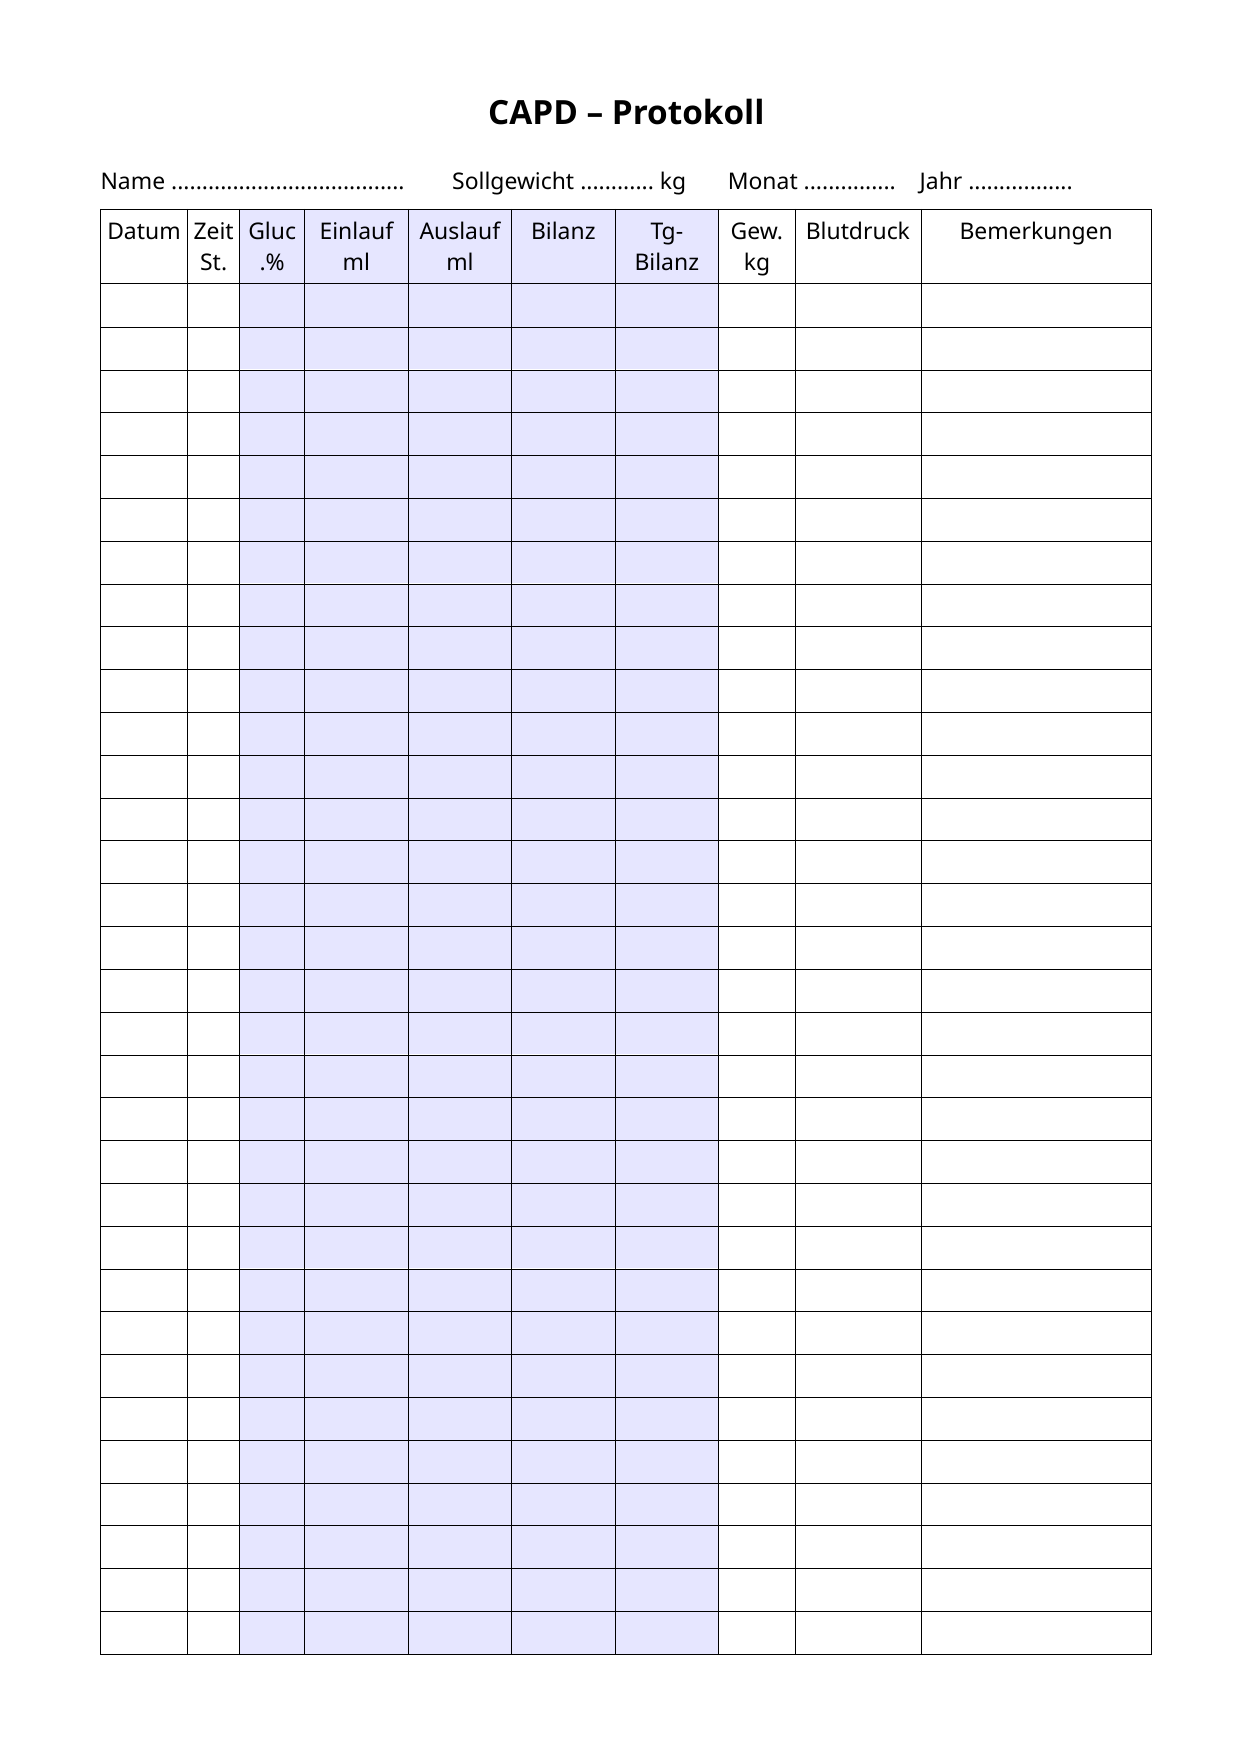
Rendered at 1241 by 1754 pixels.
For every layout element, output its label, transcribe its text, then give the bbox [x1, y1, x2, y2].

table_cell [796, 627, 921, 669]
table_cell [188, 1141, 239, 1183]
table_cell [616, 328, 718, 369]
table_cell [616, 542, 718, 583]
table_cell [101, 970, 187, 1012]
table_cell [188, 1312, 239, 1354]
table_cell [305, 1612, 408, 1654]
table_cell [305, 1141, 408, 1183]
table_cell [796, 585, 921, 626]
table_cell [922, 1484, 1151, 1525]
table_cell [512, 1312, 615, 1354]
table_cell [305, 284, 408, 327]
table_cell [305, 670, 408, 712]
table_cell [922, 499, 1151, 541]
table_cell [409, 670, 511, 712]
table_cell [305, 756, 408, 798]
table_cell [796, 456, 921, 498]
table_cell [409, 1227, 511, 1268]
table_cell [240, 1526, 304, 1568]
table_cell [922, 456, 1151, 498]
table_cell [101, 1312, 187, 1354]
table_cell [305, 1098, 408, 1140]
table_cell [796, 1184, 921, 1226]
table_cell [719, 627, 795, 669]
table_cell [719, 1355, 795, 1397]
table_cell [512, 542, 615, 583]
table_cell [616, 284, 718, 327]
table_cell [101, 1098, 187, 1140]
table_cell [512, 841, 615, 883]
table_cell [101, 1526, 187, 1568]
table_cell [101, 328, 187, 369]
table_cell [616, 884, 718, 926]
table_cell [188, 1270, 239, 1311]
table_cell [616, 1569, 718, 1611]
table_cell [616, 756, 718, 798]
table_cell [922, 1612, 1151, 1654]
table_cell [512, 884, 615, 926]
table_cell [616, 371, 718, 412]
table_cell [719, 1141, 795, 1183]
table_cell [796, 1612, 921, 1654]
table_cell [188, 1612, 239, 1654]
table_cell [616, 841, 718, 883]
table_cell [719, 799, 795, 840]
table_cell [409, 1312, 511, 1354]
table_cell [188, 1355, 239, 1397]
table_cell [305, 1270, 408, 1311]
table_cell [240, 284, 304, 327]
table_cell [305, 1227, 408, 1268]
table_cell [240, 1312, 304, 1354]
table_cell [719, 1441, 795, 1483]
table_cell [512, 1355, 615, 1397]
table_cell [512, 1484, 615, 1525]
table_cell [719, 970, 795, 1012]
table_cell [188, 328, 239, 369]
table_cell [188, 1484, 239, 1525]
table_header Blutdruck [796, 210, 921, 283]
table_cell [512, 328, 615, 369]
table_cell [305, 413, 408, 455]
table_cell [240, 585, 304, 626]
table_cell [512, 713, 615, 755]
table_cell [616, 1141, 718, 1183]
table_cell [922, 713, 1151, 755]
table_cell [616, 1227, 718, 1268]
table_cell [188, 1098, 239, 1140]
table_cell [409, 713, 511, 755]
table_cell [922, 1312, 1151, 1354]
table_cell [719, 284, 795, 327]
table_cell [512, 799, 615, 840]
table_cell [796, 670, 921, 712]
table_cell [719, 1227, 795, 1268]
table_cell [719, 328, 795, 369]
table_cell [922, 1355, 1151, 1397]
table_cell [240, 413, 304, 455]
table_cell [616, 1355, 718, 1397]
table_cell [796, 713, 921, 755]
table_cell [512, 756, 615, 798]
table_cell [101, 413, 187, 455]
table_cell [101, 585, 187, 626]
table_cell [305, 1441, 408, 1483]
table_cell [240, 1227, 304, 1268]
table_cell [719, 1484, 795, 1525]
table_cell [796, 1484, 921, 1525]
table_cell [922, 927, 1151, 969]
table_cell [796, 371, 921, 412]
table_cell [796, 1355, 921, 1397]
table_cell [922, 328, 1151, 369]
table_cell [240, 970, 304, 1012]
table_header Tg-Bilanz [616, 210, 718, 283]
table_cell [188, 413, 239, 455]
table_cell [512, 1398, 615, 1440]
table_cell [409, 884, 511, 926]
table_cell [188, 284, 239, 327]
table_cell [305, 841, 408, 883]
table_cell [240, 1270, 304, 1311]
table_cell [922, 970, 1151, 1012]
table_cell [796, 542, 921, 583]
table_cell [616, 713, 718, 755]
text CAPD – Protokoll [100, 88, 1152, 134]
table_cell [616, 627, 718, 669]
table_cell [409, 1013, 511, 1054]
table_cell [796, 1141, 921, 1183]
table_cell [719, 756, 795, 798]
table_header Datum [101, 210, 187, 283]
table_cell [188, 970, 239, 1012]
table_cell [409, 1569, 511, 1611]
table_cell [240, 456, 304, 498]
table_cell [240, 1098, 304, 1140]
table_cell [796, 1398, 921, 1440]
table_cell [922, 1227, 1151, 1268]
table_header Einlauf ml [305, 210, 408, 283]
table_cell [188, 1227, 239, 1268]
table_cell [922, 542, 1151, 583]
table_cell [512, 413, 615, 455]
table_cell [305, 328, 408, 369]
table_cell [101, 1141, 187, 1183]
table_cell [719, 713, 795, 755]
table_cell [240, 1355, 304, 1397]
table_cell [101, 713, 187, 755]
table_cell [409, 1355, 511, 1397]
table_cell [922, 756, 1151, 798]
table_cell [409, 1056, 511, 1097]
table_cell [616, 799, 718, 840]
table_cell [796, 884, 921, 926]
table_cell [719, 1312, 795, 1354]
table_cell [922, 1098, 1151, 1140]
table_cell [616, 1184, 718, 1226]
table_cell [240, 1441, 304, 1483]
table_cell [188, 542, 239, 583]
table_cell [719, 456, 795, 498]
table_cell [922, 1184, 1151, 1226]
table_cell [616, 1056, 718, 1097]
table_cell [616, 413, 718, 455]
table_cell [101, 1484, 187, 1525]
table_cell [101, 756, 187, 798]
table_cell [188, 841, 239, 883]
table_cell [305, 1312, 408, 1354]
table_cell [101, 1184, 187, 1226]
table_cell [512, 1013, 615, 1054]
table_cell [922, 1526, 1151, 1568]
table_cell [409, 1270, 511, 1311]
table_cell [616, 1098, 718, 1140]
table_header Gluc.% [240, 210, 304, 283]
table_cell [796, 284, 921, 327]
table_cell [305, 542, 408, 583]
table_cell [512, 1270, 615, 1311]
table_cell [719, 1184, 795, 1226]
table_cell [796, 927, 921, 969]
table_cell [512, 499, 615, 541]
table_cell [240, 1398, 304, 1440]
table_cell [188, 1569, 239, 1611]
table_cell [922, 884, 1151, 926]
table_cell [922, 413, 1151, 455]
table_cell [719, 413, 795, 455]
table_cell [719, 1569, 795, 1611]
table_cell [719, 927, 795, 969]
table_cell [188, 627, 239, 669]
table_cell [240, 1056, 304, 1097]
table_cell [409, 627, 511, 669]
table_cell [305, 1056, 408, 1097]
table_cell [305, 970, 408, 1012]
table_cell [240, 927, 304, 969]
table_cell [305, 713, 408, 755]
table_cell [188, 799, 239, 840]
table_cell [101, 1441, 187, 1483]
table_cell [409, 841, 511, 883]
table_header Bemerkungen [922, 210, 1151, 283]
table_cell [101, 542, 187, 583]
table_cell [796, 499, 921, 541]
table_cell [616, 970, 718, 1012]
table_cell [922, 627, 1151, 669]
table_cell [719, 1056, 795, 1097]
table_cell [512, 1612, 615, 1654]
table_cell [101, 1398, 187, 1440]
table_cell [188, 713, 239, 755]
table_cell [796, 841, 921, 883]
table_cell [409, 284, 511, 327]
table_cell [796, 970, 921, 1012]
table_cell [719, 884, 795, 926]
table_cell [101, 799, 187, 840]
table_cell [101, 884, 187, 926]
table_cell [922, 799, 1151, 840]
table_cell [796, 1056, 921, 1097]
table_cell [409, 371, 511, 412]
table_cell [305, 1355, 408, 1397]
table_cell [512, 1569, 615, 1611]
text Name ...................................... Sollgewicht ............ kg Monat ............... Jahr ................. [100, 165, 1152, 196]
table_cell [719, 1612, 795, 1654]
table_cell [796, 1441, 921, 1483]
table_cell [409, 499, 511, 541]
table_cell [616, 1484, 718, 1525]
table_cell [719, 670, 795, 712]
table_cell [305, 799, 408, 840]
table_cell [240, 841, 304, 883]
table_cell [409, 756, 511, 798]
table_cell [240, 1569, 304, 1611]
table_cell [796, 1526, 921, 1568]
table_cell [796, 1270, 921, 1311]
table_cell [101, 1612, 187, 1654]
table_cell [796, 1013, 921, 1054]
table_cell [101, 1227, 187, 1268]
table_cell [409, 328, 511, 369]
table_cell [101, 1569, 187, 1611]
table_cell [409, 456, 511, 498]
table_cell [188, 456, 239, 498]
table_cell [305, 456, 408, 498]
table_cell [512, 1184, 615, 1226]
table_cell [305, 1484, 408, 1525]
table_cell [922, 1398, 1151, 1440]
table_cell [305, 1569, 408, 1611]
table_cell [409, 1612, 511, 1654]
table_cell [188, 1056, 239, 1097]
table_cell [305, 371, 408, 412]
table_cell [305, 927, 408, 969]
table_cell [512, 284, 615, 327]
table_cell [101, 499, 187, 541]
table_cell [240, 1484, 304, 1525]
table_cell [719, 1270, 795, 1311]
table_cell [101, 670, 187, 712]
table_cell [101, 284, 187, 327]
table_cell [512, 627, 615, 669]
table_cell [188, 884, 239, 926]
table_cell [512, 1098, 615, 1140]
table_cell [409, 1526, 511, 1568]
table_cell [188, 371, 239, 412]
table_cell [796, 328, 921, 369]
table_cell [305, 627, 408, 669]
table_cell [409, 585, 511, 626]
table_cell [305, 499, 408, 541]
table_cell [305, 1184, 408, 1226]
table_cell [240, 884, 304, 926]
table_cell [922, 1270, 1151, 1311]
table_cell [719, 371, 795, 412]
table_cell [409, 1441, 511, 1483]
table_header Gew. kg [719, 210, 795, 283]
table_cell [101, 1056, 187, 1097]
table_cell [616, 1441, 718, 1483]
table_cell [409, 413, 511, 455]
table_cell [240, 713, 304, 755]
table_cell [512, 1441, 615, 1483]
table_cell [719, 1526, 795, 1568]
table_cell [188, 585, 239, 626]
table_cell [305, 1398, 408, 1440]
table_cell [240, 542, 304, 583]
table_cell [101, 456, 187, 498]
table_cell [796, 799, 921, 840]
table_cell [240, 328, 304, 369]
table_cell [409, 799, 511, 840]
table_cell [409, 1184, 511, 1226]
table_cell [101, 1013, 187, 1054]
table_cell [616, 670, 718, 712]
table_cell [188, 499, 239, 541]
table_cell [616, 585, 718, 626]
table_cell [188, 1013, 239, 1054]
table_cell [240, 371, 304, 412]
table_cell [616, 1312, 718, 1354]
table_cell [409, 542, 511, 583]
table_cell [188, 1441, 239, 1483]
table_cell [512, 927, 615, 969]
table_cell [796, 1098, 921, 1140]
table_cell [796, 1312, 921, 1354]
table_cell [512, 585, 615, 626]
table_cell [719, 542, 795, 583]
table_cell [616, 927, 718, 969]
table_cell [409, 927, 511, 969]
table_cell [922, 284, 1151, 327]
table_header Zeit St. [188, 210, 239, 283]
table_cell [922, 1569, 1151, 1611]
table_cell [616, 1526, 718, 1568]
table_cell [616, 1398, 718, 1440]
table_cell [922, 585, 1151, 626]
table_cell [922, 1441, 1151, 1483]
table_cell [101, 627, 187, 669]
table_cell [188, 927, 239, 969]
table_cell [616, 1270, 718, 1311]
table_cell [796, 413, 921, 455]
table_cell [719, 499, 795, 541]
table_cell [188, 1184, 239, 1226]
table_cell [305, 884, 408, 926]
table_cell [409, 1098, 511, 1140]
table_cell [512, 1141, 615, 1183]
table_cell [796, 756, 921, 798]
table_cell [240, 1184, 304, 1226]
table_cell [616, 456, 718, 498]
table_cell [240, 799, 304, 840]
table_cell [101, 841, 187, 883]
table_cell [240, 1612, 304, 1654]
table_cell [922, 371, 1151, 412]
table_cell [101, 927, 187, 969]
table_cell [512, 1227, 615, 1268]
table_cell [305, 585, 408, 626]
table_cell [719, 1098, 795, 1140]
table_cell [409, 970, 511, 1012]
table_cell [512, 456, 615, 498]
table_cell [719, 1398, 795, 1440]
table_cell [188, 670, 239, 712]
table_cell [305, 1013, 408, 1054]
table_cell [188, 1526, 239, 1568]
table_cell [796, 1227, 921, 1268]
table_cell [101, 1270, 187, 1311]
table_cell [512, 371, 615, 412]
table_cell [616, 499, 718, 541]
table_cell [922, 1013, 1151, 1054]
table_cell [796, 1569, 921, 1611]
table_cell [240, 1013, 304, 1054]
table_cell [922, 1141, 1151, 1183]
table_cell [922, 841, 1151, 883]
table_cell [512, 970, 615, 1012]
table_cell [512, 1526, 615, 1568]
table_cell [101, 1355, 187, 1397]
table_cell [512, 670, 615, 712]
table_cell [409, 1484, 511, 1525]
table_cell [719, 1013, 795, 1054]
table_cell [240, 670, 304, 712]
table_cell [719, 585, 795, 626]
table_cell [409, 1141, 511, 1183]
table_cell [922, 670, 1151, 712]
table_cell [305, 1526, 408, 1568]
table_cell [240, 627, 304, 669]
table_cell [409, 1398, 511, 1440]
table_cell [616, 1612, 718, 1654]
table_cell [240, 1141, 304, 1183]
table_cell [512, 1056, 615, 1097]
table_cell [188, 1398, 239, 1440]
table_cell [101, 371, 187, 412]
table_cell [719, 841, 795, 883]
table_header Auslauf ml [409, 210, 511, 283]
table_cell [240, 499, 304, 541]
table_cell [922, 1056, 1151, 1097]
table_header Bilanz [512, 210, 615, 283]
table_cell [188, 756, 239, 798]
table_cell [240, 756, 304, 798]
table_cell [616, 1013, 718, 1054]
